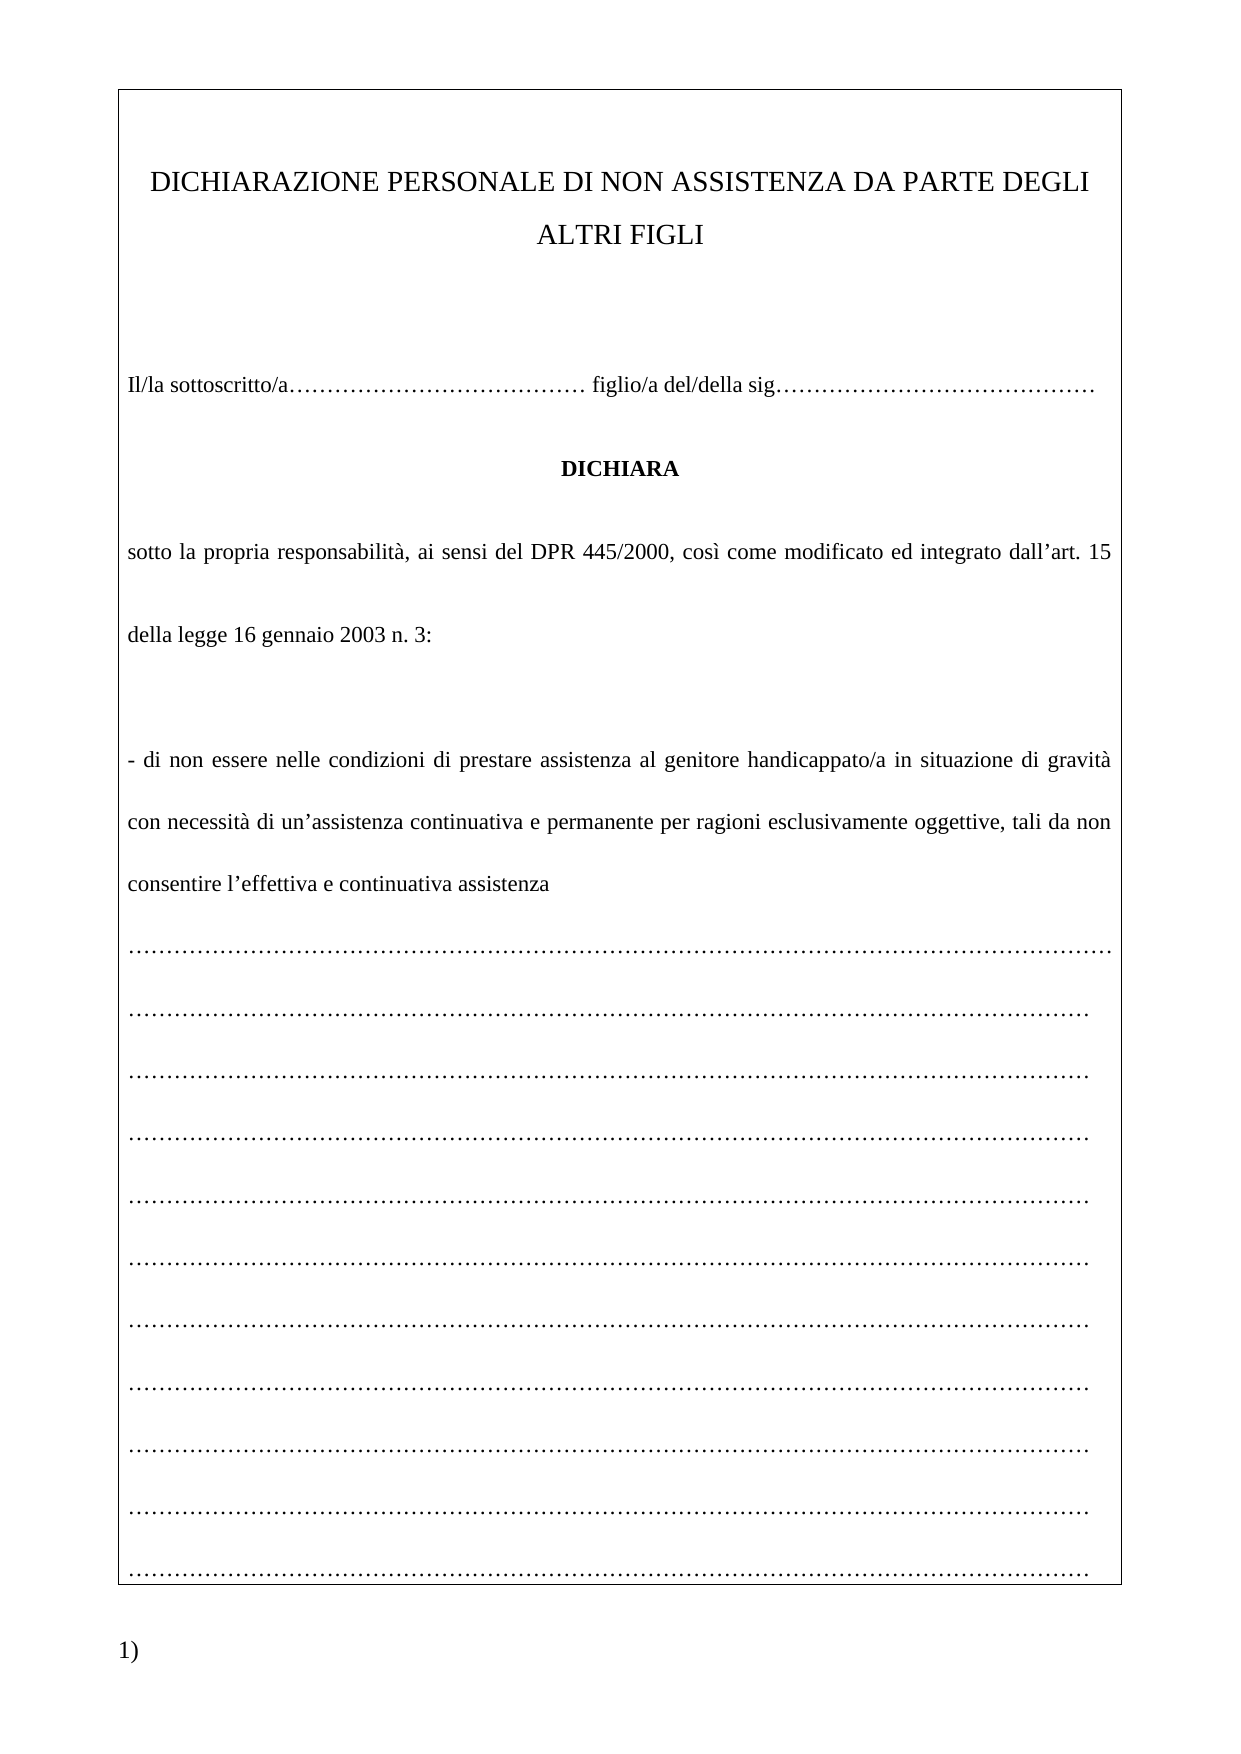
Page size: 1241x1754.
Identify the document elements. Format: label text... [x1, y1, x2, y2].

subtitle ………………………………………………………………………………………………………………………………………………………………………………………………………………………………………………………………………………………………………………………………………………………………………………………………………………………………………………………………………………………………………………………………………………………………………………………………………………………………………………………………………………………………………………………………………………………………………………………………………………………………………………………………………………………………………………………………………………………………………………………………………………………………………………………………………………………………………………………………………………………………………………………………………………………………………………………………………………… [119, 914, 1121, 1584]
subtitle sotto la propria responsabilità, ai sensi del DPR 445/2000, così come modificato ed integrato dall’art. 15 della legge 16 gennaio 2003 n. 3: [119, 519, 1121, 647]
subtitle DICHIARA [119, 436, 1121, 481]
subtitle DICHIARAZIONE PERSONALE DI NON ASSISTENZA DA PARTE DEGLI ALTRI FIGLI [119, 142, 1121, 251]
subtitle Il/la sottoscritto/a………………………………… figlio/a del/della sig…………………………………… [119, 353, 1121, 398]
subtitle - di non essere nelle condizioni di prestare assistenza al genitore handicappato/a in situazione di gravità con necessità di un’assistenza continuativa e permanente per ragioni esclusivamente oggettive, tali da non consentire l’effettiva e continuativa assistenza [119, 727, 1121, 897]
